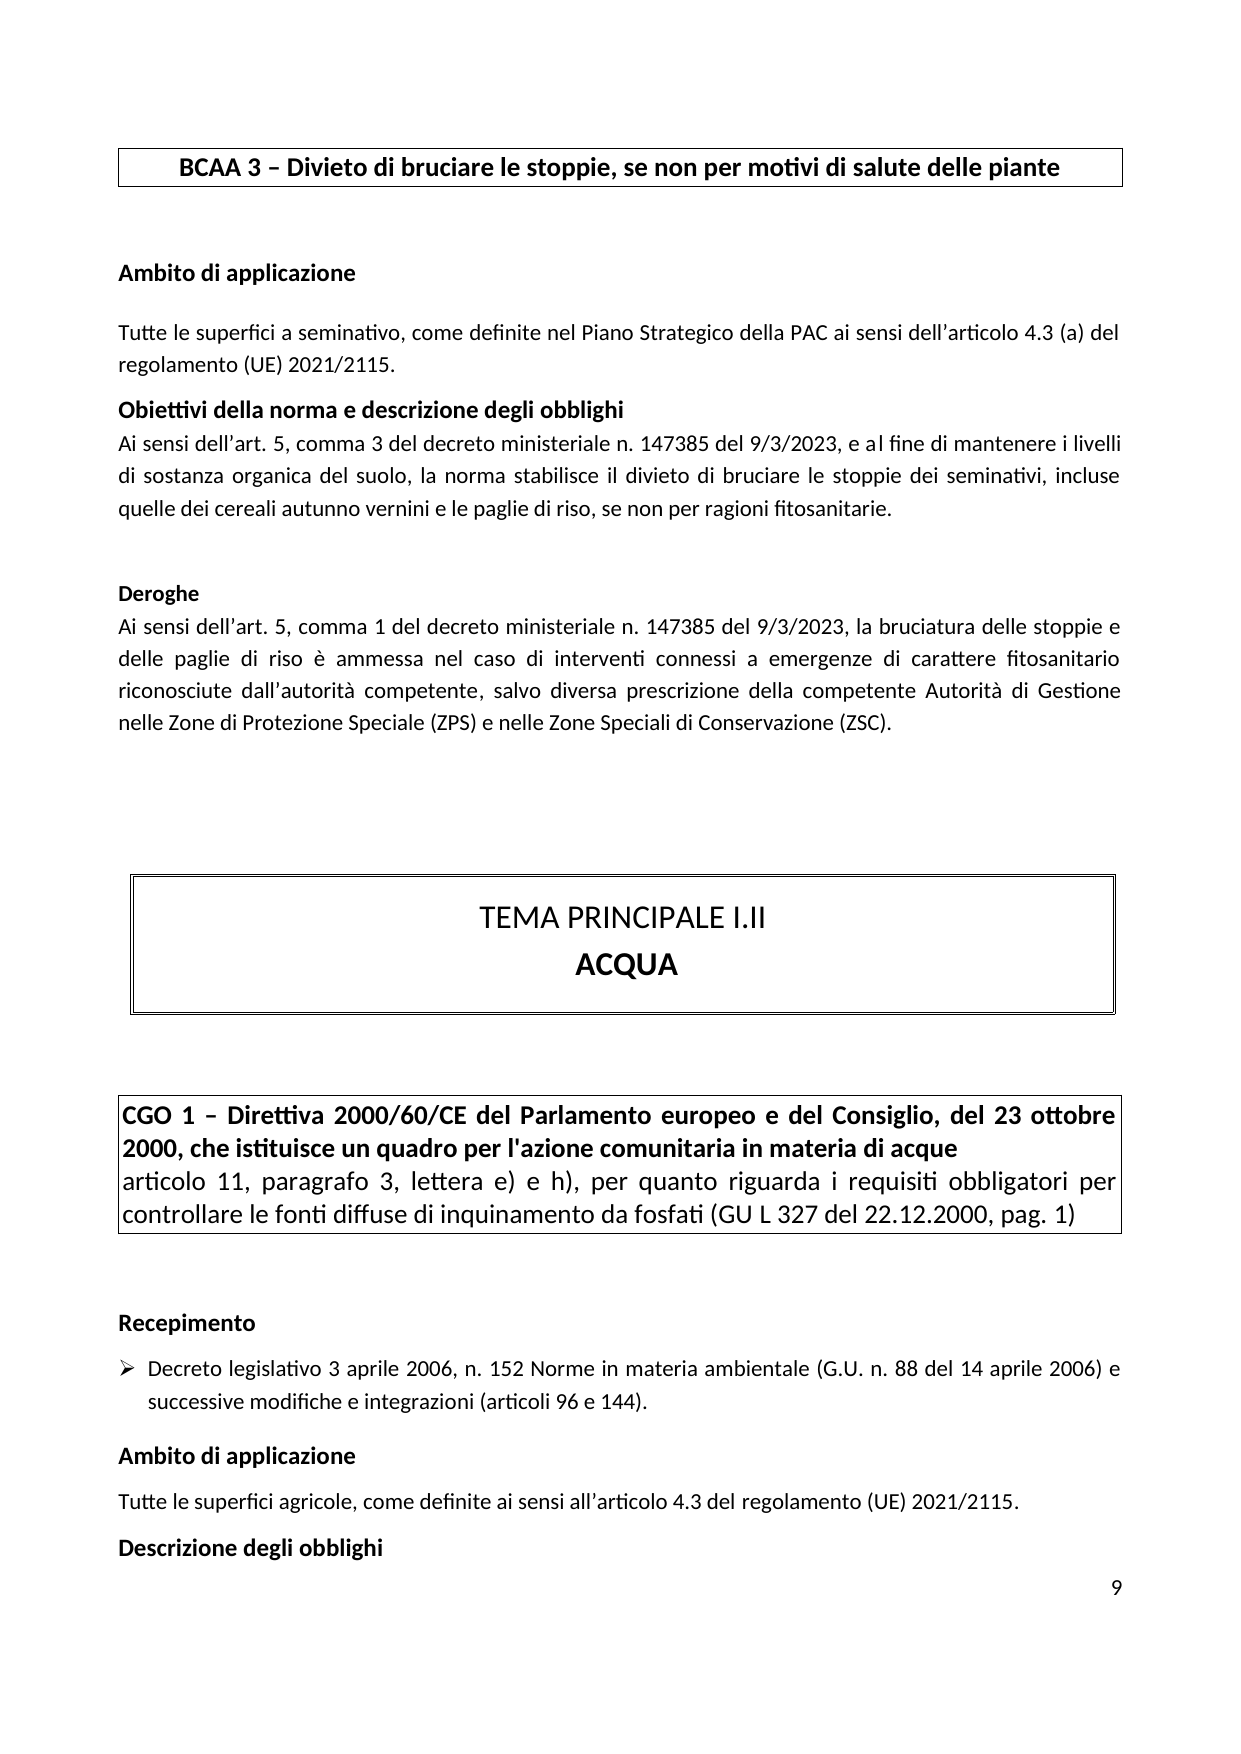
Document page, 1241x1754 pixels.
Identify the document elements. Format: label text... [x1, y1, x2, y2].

text Ai sensi dell’art. 5, comma 3 del decreto ministeriale n. 147385 del 9/3/2023, e al fine di mantenere i livelli di sostanza organica del suolo, la norma stabilisce il divieto di bruciare le stoppie dei seminativi, incluse quelle dei cereali autunno vernini e le paglie di riso, se non per ragioni fitosanitarie. [118, 429, 1122, 522]
text CGO 1 – Direttiva 2000/60/CE del Parlamento europeo e del Consiglio, del 23 ottobre 2000, che istituisce un quadro per l'azione comunitaria in materia di acque [119, 1096, 1121, 1161]
text Ambito di applicazione [118, 258, 1122, 288]
text BCAA 3 – Divieto di bruciare le stoppie, se non per motivi di salute delle piante [119, 149, 1122, 186]
text Ambito di applicazione [118, 1440, 1122, 1470]
subtitle TEMA PRINCIPALE I.II ACQUA [134, 892, 1113, 984]
text Descrizione degli obblighi [118, 1532, 1122, 1562]
text Tutte le superfici a seminativo, come definite nel Piano Strategico della PAC ai sensi dell’articolo 4.3 (a) del regolamento (UE) 2021/2115. [118, 318, 1122, 378]
text Ai sensi dell’art. 5, comma 1 del decreto ministeriale n. 147385 del 9/3/2023, la bruciatura delle stoppie e delle paglie di riso è ammessa nel caso di interventi connessi a emergenze di carattere fitosanitario riconosciute dall’autorità competente, salvo diversa prescrizione della competente Autorità di Gestione nelle Zone di Protezione Speciale (ZPS) e nelle Zone Speciali di Conservazione (ZSC). [118, 612, 1122, 736]
text Tutte le superfici agricole, come definite ai sensi all’articolo 4.3 del regolamento (UE) 2021/2115. [118, 1487, 1122, 1515]
text Deroghe [118, 579, 1122, 608]
list Decreto legislativo 3 aprile 2006, n. 152 Norme in materia ambientale (G.U. n. 88 del 14 aprile 2006) e successive modifiche e integrazioni (articoli 96 e 144). [118, 1354, 1122, 1415]
text Obiettivi della norma e descrizione degli obblighi [118, 394, 1122, 425]
text Recepimento [118, 1307, 1122, 1338]
text articolo 11, paragrafo 3, lettera e) e h), per quanto riguarda i requisiti obbligatori per controllare le fonti diffuse di inquinamento da fosfati (GU L 327 del 22.12.2000, pag. 1) [119, 1161, 1121, 1233]
